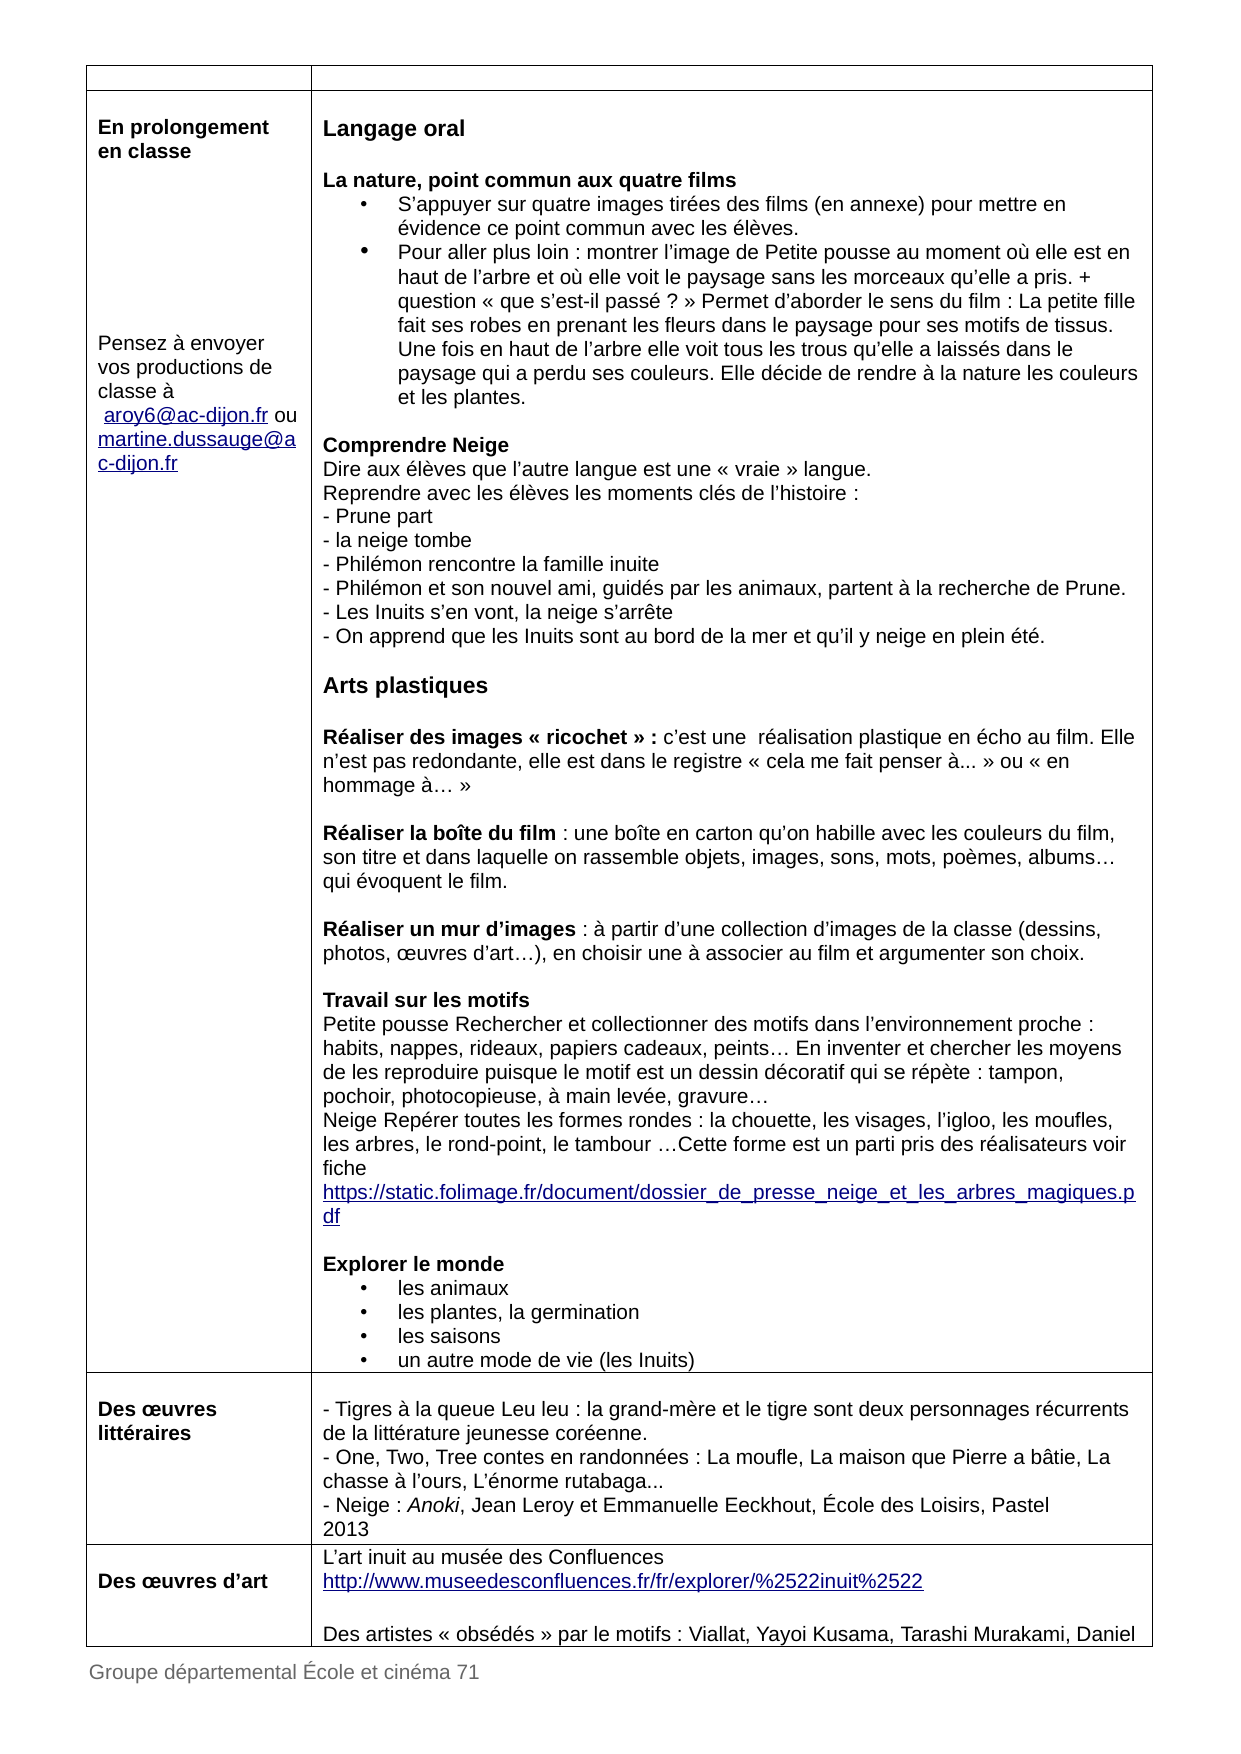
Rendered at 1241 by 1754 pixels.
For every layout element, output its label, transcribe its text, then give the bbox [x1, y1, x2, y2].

table_cell [312, 66, 1152, 90]
table_cell - Tigres à la queue Leu leu : la grand-mère et le tigre sont deux personnages récurrents de la littérature jeunesse coréenne. - One, Two, Tree contes en randonnées : La moufle, La maison que Pierre a bâtie, La chasse à l’ours, L’énorme rutabaga... - Neige : Anoki, Jean Leroy et Emmanuelle Eeckhout, École des Loisirs, Pastel 2013 [312, 1373, 1152, 1544]
table_cell L’art inuit au musée des Confluences http://www.museedesconfluences.fr/fr/explorer/%2522inuit%2522 Des artistes « obsédés » par le motifs : Viallat, Yayoi Kusama, Tarashi Murakami, Daniel [312, 1545, 1152, 1646]
table_cell [87, 66, 311, 90]
table_cell Des œuvres d’art [87, 1545, 311, 1646]
table_cell En prolongement en classe Pensez à envoyer vos productions de classe à aroy6@ac-dijon.fr ou martine.dussauge@ac-dijon.fr [87, 91, 311, 1372]
table_cell Langage oral La nature, point commun aux quatre films S’appuyer sur quatre images tirées des films (en annexe) pour mettre en évidence ce point commun avec les élèves. Pour aller plus loin : montrer l’image de Petite pousse au moment où elle est en haut de l’arbre et où elle voit le paysage sans les morceaux qu’elle a pris. + question « que s’est-il passé ? » Permet d’aborder le sens du film : La petite fille fait ses robes en prenant les fleurs dans le paysage pour ses motifs de tissus. Une fois en haut de l’arbre elle voit tous les trous qu’elle a laissés dans le paysage qui a perdu ses couleurs. Elle décide de rendre à la nature les couleurs et les plantes. Comprendre Neige Dire aux élèves que l’autre langue est une « vraie » langue. Reprendre avec les élèves les moments clés de l’histoire : - Prune part - la neige tombe - Philémon rencontre la famille inuite - Philémon et son nouvel ami, guidés par les animaux, partent à la recherche de Prune. - Les Inuits s’en vont, la neige s’arrête - On apprend que les Inuits sont au bord de la mer et qu’il y neige en plein été. Arts plastiques Réaliser des images « ricochet » : c’est une réalisation plastique en écho au film. Elle n’est pas redondante, elle est dans le registre « cela me fait penser à... » ou « en hommage à… » Réaliser la boîte du film : une boîte en carton qu’on habille avec les couleurs du film, son titre et dans laquelle on rassemble objets, images, sons, mots, poèmes, albums… qui évoquent le film. Réaliser un mur d’images : à partir d’une collection d’images de la classe (dessins, photos, œuvres d’art…), en choisir une à associer au film et argumenter son choix. Travail sur les motifs Petite pousse Rechercher et collectionner des motifs dans l’environnement proche : habits, nappes, rideaux, papiers cadeaux, peints… En inventer et chercher les moyens de les reproduire puisque le motif est un dessin décoratif qui se répète : tampon, pochoir, photocopieuse, à main levée, gravure… Neige Repérer toutes les formes rondes : la chouette, les visages, l’igloo, les moufles, les arbres, le rond-point, le tambour …Cette forme est un parti pris des réalisateurs voir fiche https://static.folimage.fr/document/dossier_de_presse_neige_et_les_arbres_magiques.pdf Explorer le monde les animaux les plantes, la germination les saisons un autre mode de vie (les Inuits) [312, 91, 1152, 1372]
table_cell Des œuvres littéraires [87, 1373, 311, 1544]
